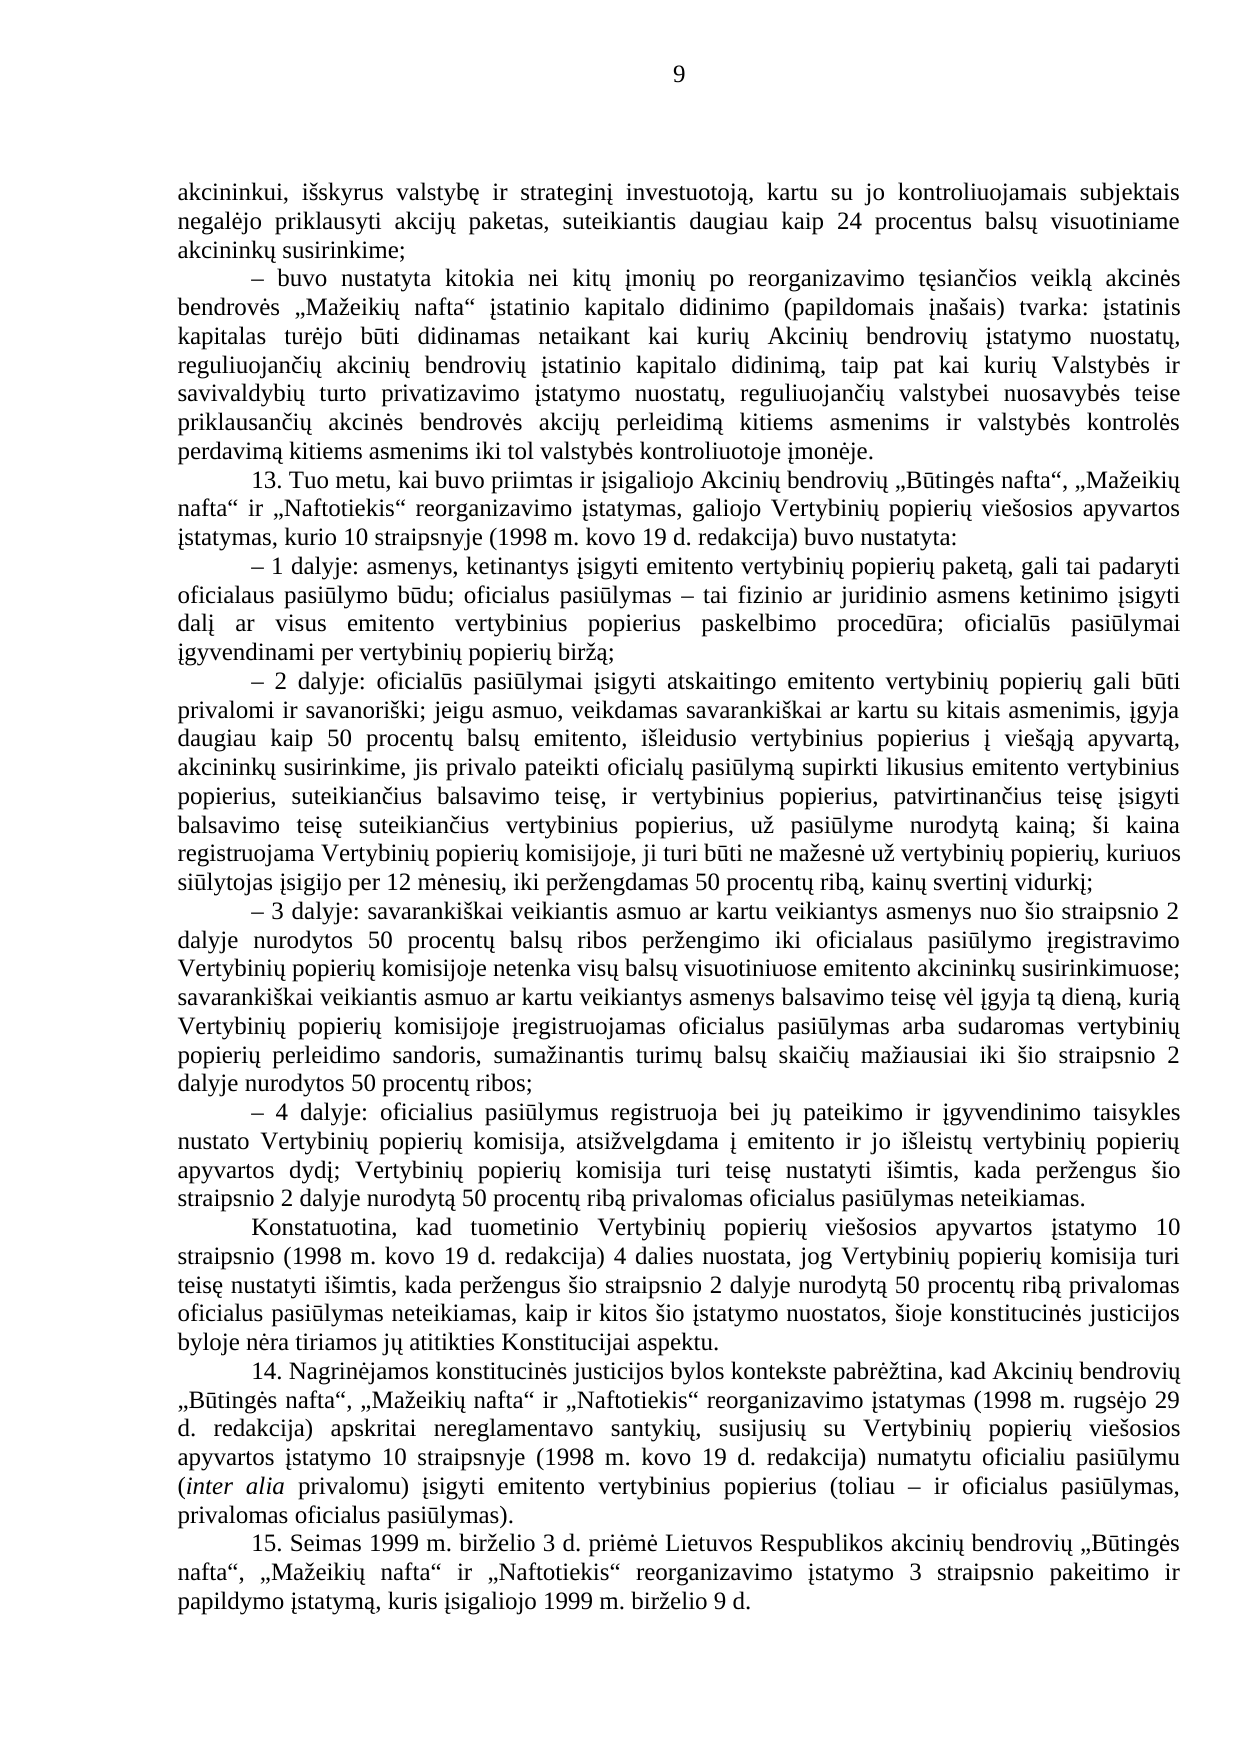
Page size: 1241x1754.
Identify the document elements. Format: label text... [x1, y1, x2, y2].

text – 3 dalyje: savarankiškai veikiantis asmuo ar kartu veikiantys asmenys nuo šio straipsnio 2 dalyje nurodytos 50 procentų balsų ribos peržengimo iki oficialaus pasiūlymo įregistravimo Vertybinių popierių komisijoje netenka visų balsų visuotiniuose emitento akcininkų susirinkimuose; savarankiškai veikiantis asmuo ar kartu veikiantys asmenys balsavimo teisę vėl įgyja tą dieną, kurią Vertybinių popierių komisijoje įregistruojamas oficialus pasiūlymas arba sudaromas vertybinių popierių perleidimo sandoris, sumažinantis turimų balsų skaičių mažiausiai iki šio straipsnio 2 dalyje nurodytos 50 procentų ribos; [177, 896, 1181, 1097]
text 13. Tuo metu, kai buvo priimtas ir įsigaliojo Akcinių bendrovių „Būtingės nafta“, „Mažeikių nafta“ ir „Naftotiekis“ reorganizavimo įstatymas, galiojo Vertybinių popierių viešosios apyvartos įstatymas, kurio 10 straipsnyje (1998 m. kovo 19 d. redakcija) buvo nustatyta: [177, 465, 1181, 551]
text 14. Nagrinėjamos konstitucinės justicijos bylos kontekste pabrėžtina, kad Akcinių bendrovių „Būtingės nafta“, „Mažeikių nafta“ ir „Naftotiekis“ reorganizavimo įstatymas (1998 m. rugsėjo 29 d. redakcija) apskritai nereglamentavo santykių, susijusių su Vertybinių popierių viešosios apyvartos įstatymo 10 straipsnyje (1998 m. kovo 19 d. redakcija) numatytu oficialiu pasiūlymu (inter alia privalomu) įsigyti emitento vertybinius popierius (toliau – ir oficialus pasiūlymas, privalomas oficialus pasiūlymas). [177, 1356, 1181, 1528]
text 15. Seimas 1999 m. birželio 3 d. priėmė Lietuvos Respublikos akcinių bendrovių „Būtingės nafta“, „Mažeikių nafta“ ir „Naftotiekis“ reorganizavimo įstatymo 3 straipsnio pakeitimo ir papildymo įstatymą, kuris įsigaliojo 1999 m. birželio 9 d. [177, 1528, 1181, 1615]
text – 2 dalyje: oficialūs pasiūlymai įsigyti atskaitingo emitento vertybinių popierių gali būti privalomi ir savanoriški; jeigu asmuo, veikdamas savarankiškai ar kartu su kitais asmenimis, įgyja daugiau kaip 50 procentų balsų emitento, išleidusio vertybinius popierius į viešąją apyvartą, akcininkų susirinkime, jis privalo pateikti oficialų pasiūlymą supirkti likusius emitento vertybinius popierius, suteikiančius balsavimo teisę, ir vertybinius popierius, patvirtinančius teisę įsigyti balsavimo teisę suteikiančius vertybinius popierius, už pasiūlyme nurodytą kainą; ši kaina registruojama Vertybinių popierių komisijoje, ji turi būti ne mažesnė už vertybinių popierių, kuriuos siūlytojas įsigijo per 12 mėnesių, iki peržengdamas 50 procentų ribą, kainų svertinį vidurkį; [177, 666, 1181, 896]
text akcininkui, išskyrus valstybę ir strateginį investuotoją, kartu su jo kontroliuojamais subjektais negalėjo priklausyti akcijų paketas, suteikiantis daugiau kaip 24 procentus balsų visuotiniame akcininkų susirinkime; [177, 177, 1181, 263]
text Konstatuotina, kad tuometinio Vertybinių popierių viešosios apyvartos įstatymo 10 straipsnio (1998 m. kovo 19 d. redakcija) 4 dalies nuostata, jog Vertybinių popierių komisija turi teisę nustatyti išimtis, kada peržengus šio straipsnio 2 dalyje nurodytą 50 procentų ribą privalomas oficialus pasiūlymas neteikiamas, kaip ir kitos šio įstatymo nuostatos, šioje konstitucinės justicijos byloje nėra tiriamos jų atitikties Konstitucijai aspektu. [177, 1212, 1181, 1356]
text – 4 dalyje: oficialius pasiūlymus registruoja bei jų pateikimo ir įgyvendinimo taisykles nustato Vertybinių popierių komisija, atsižvelgdama į emitento ir jo išleistų vertybinių popierių apyvartos dydį; Vertybinių popierių komisija turi teisę nustatyti išimtis, kada peržengus šio straipsnio 2 dalyje nurodytą 50 procentų ribą privalomas oficialus pasiūlymas neteikiamas. [177, 1097, 1181, 1212]
text – 1 dalyje: asmenys, ketinantys įsigyti emitento vertybinių popierių paketą, gali tai padaryti oficialaus pasiūlymo būdu; oficialus pasiūlymas – tai fizinio ar juridinio asmens ketinimo įsigyti dalį ar visus emitento vertybinius popierius paskelbimo procedūra; oficialūs pasiūlymai įgyvendinami per vertybinių popierių biržą; [177, 551, 1181, 666]
text – buvo nustatyta kitokia nei kitų įmonių po reorganizavimo tęsiančios veiklą akcinės bendrovės „Mažeikių nafta“ įstatinio kapitalo didinimo (papildomais įnašais) tvarka: įstatinis kapitalas turėjo būti didinamas netaikant kai kurių Akcinių bendrovių įstatymo nuostatų, reguliuojančių akcinių bendrovių įstatinio kapitalo didinimą, taip pat kai kurių Valstybės ir savivaldybių turto privatizavimo įstatymo nuostatų, reguliuojančių valstybei nuosavybės teise priklausančių akcinės bendrovės akcijų perleidimą kitiems asmenims ir valstybės kontrolės perdavimą kitiems asmenims iki tol valstybės kontroliuotoje įmonėje. [177, 263, 1181, 465]
